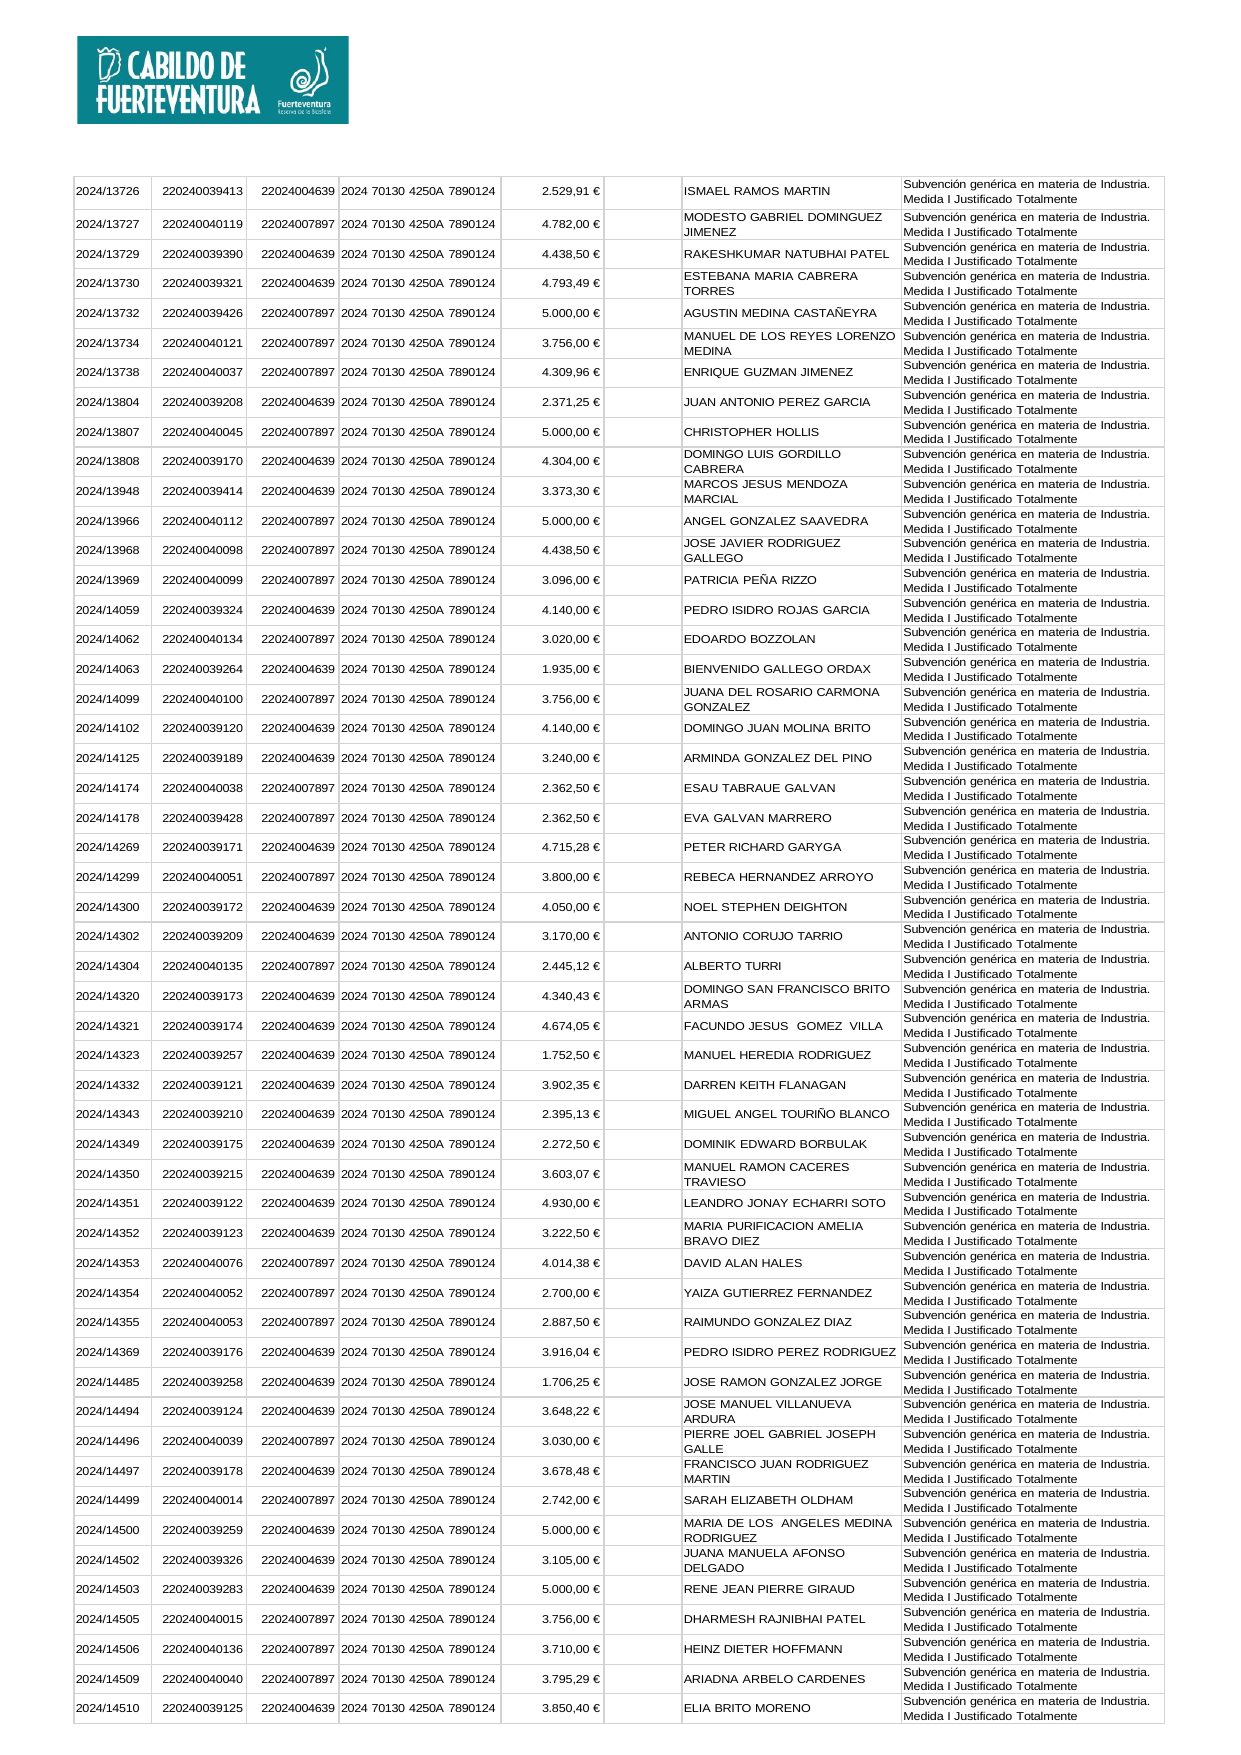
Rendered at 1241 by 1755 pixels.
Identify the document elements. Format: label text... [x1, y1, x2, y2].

table_cell [605, 269, 681, 298]
table_cell Subvención genérica en materia de Industria. Medida I Justificado Totalmente [902, 1694, 1164, 1723]
table_cell 2024/13808 [75, 448, 151, 476]
table_cell 2024/13966 [75, 507, 151, 536]
table_cell DOMINGO LUIS GORDILLO CABRERA [683, 448, 901, 476]
table_cell 220240039209 [152, 923, 246, 951]
table_cell 220240040040 [152, 1665, 246, 1693]
table_cell Subvención genérica en materia de Industria. Medida I Justificado Totalmente [902, 982, 1164, 1011]
table_cell 220240039414 [152, 477, 246, 506]
table_cell 2024 70130 4250A 7890124 [340, 210, 500, 239]
table_cell 2.362,50 € [502, 774, 603, 803]
table_cell [605, 1309, 681, 1337]
table_cell 2024/13948 [75, 477, 151, 506]
table_cell [605, 299, 681, 328]
table_cell PEDRO ISIDRO ROJAS GARCIA [683, 596, 901, 624]
table_cell LEANDRO JONAY ECHARRI SOTO [683, 1190, 901, 1218]
table_cell MARCOS JESUS MENDOZA MARCIAL [683, 477, 901, 506]
table_cell 3.373,30 € [502, 477, 603, 506]
table_cell [605, 834, 681, 862]
table_cell 2024/14062 [75, 626, 151, 654]
table_cell 2024/13804 [75, 388, 151, 417]
table_cell MARIA DE LOS ANGELES MEDINA RODRIGUEZ [683, 1516, 901, 1545]
table_cell 2.742,00 € [502, 1487, 603, 1515]
table_cell 2024 70130 4250A 7890124 [340, 1101, 500, 1129]
table_cell [605, 1249, 681, 1278]
table_cell 2024 70130 4250A 7890124 [340, 1576, 500, 1604]
table_cell 2024 70130 4250A 7890124 [340, 596, 500, 624]
table_cell [605, 1130, 681, 1159]
table_cell 2024 70130 4250A 7890124 [340, 269, 500, 298]
table_cell MANUEL HEREDIA RODRIGUEZ [683, 1041, 901, 1070]
table_cell JUANA MANUELA AFONSO DELGADO [683, 1546, 901, 1574]
table_cell [605, 626, 681, 654]
table_cell 220240039326 [152, 1546, 246, 1574]
table_cell [605, 1635, 681, 1664]
table_cell Subvención genérica en materia de Industria. Medida I Justificado Totalmente [902, 804, 1164, 832]
table_cell Subvención genérica en materia de Industria. Medida I Justificado Totalmente [902, 1190, 1164, 1218]
table_cell ESAU TABRAUE GALVAN [683, 774, 901, 803]
table_cell 22024007897 [247, 1605, 338, 1634]
table_cell Subvención genérica en materia de Industria. Medida I Justificado Totalmente [902, 1071, 1164, 1099]
table_cell Subvención genérica en materia de Industria. Medida I Justificado Totalmente [902, 566, 1164, 595]
table_cell 2024/14323 [75, 1041, 151, 1070]
table_cell 220240039172 [152, 893, 246, 921]
table_cell DAVID ALAN HALES [683, 1249, 901, 1278]
table_cell 2024/13732 [75, 299, 151, 328]
table_cell 2024/14503 [75, 1576, 151, 1604]
table_cell 22024007897 [247, 566, 338, 595]
table_header 22024004639 [247, 177, 338, 209]
table_cell 22024004639 [247, 477, 338, 506]
table_cell 2024/14099 [75, 685, 151, 714]
table_cell 2024 70130 4250A 7890124 [340, 1249, 500, 1278]
table_cell Subvención genérica en materia de Industria. Medida I Justificado Totalmente [902, 1546, 1164, 1574]
table_cell 220240039258 [152, 1368, 246, 1396]
table_cell 3.678,48 € [502, 1457, 603, 1486]
table_cell 1.752,50 € [502, 1041, 603, 1070]
table_cell 2024 70130 4250A 7890124 [340, 1279, 500, 1307]
table_cell Subvención genérica en materia de Industria. Medida I Justificado Totalmente [902, 1457, 1164, 1486]
table_cell Subvención genérica en materia de Industria. Medida I Justificado Totalmente [902, 893, 1164, 921]
table_cell 220240039122 [152, 1190, 246, 1218]
table_cell EDOARDO BOZZOLAN [683, 626, 901, 654]
table_cell [605, 923, 681, 951]
table_cell 2024/14349 [75, 1130, 151, 1159]
table_cell Subvención genérica en materia de Industria. Medida I Justificado Totalmente [902, 1041, 1164, 1070]
table_cell 22024007897 [247, 1309, 338, 1337]
table_cell Subvención genérica en materia de Industria. Medida I Justificado Totalmente [902, 1576, 1164, 1604]
table_cell 22024004639 [247, 1130, 338, 1159]
table_cell [605, 329, 681, 357]
table_cell 2024/14343 [75, 1101, 151, 1129]
table_cell 4.438,50 € [502, 537, 603, 565]
table_cell 22024004639 [247, 834, 338, 862]
table_cell 4.014,38 € [502, 1249, 603, 1278]
table_cell 22024007897 [247, 1487, 338, 1515]
table_cell 2024/14350 [75, 1160, 151, 1189]
table_cell Subvención genérica en materia de Industria. Medida I Justificado Totalmente [902, 923, 1164, 951]
table_cell 220240040100 [152, 685, 246, 714]
table_cell Subvención genérica en materia de Industria. Medida I Justificado Totalmente [902, 1309, 1164, 1337]
table_cell [605, 240, 681, 268]
table_cell 2024 70130 4250A 7890124 [340, 1427, 500, 1456]
table_cell 220240040039 [152, 1427, 246, 1456]
table_cell 220240039125 [152, 1694, 246, 1723]
table_cell Subvención genérica en materia de Industria. Medida I Justificado Totalmente [902, 388, 1164, 417]
table_cell Subvención genérica en materia de Industria. Medida I Justificado Totalmente [902, 507, 1164, 536]
table_cell 2024/14354 [75, 1279, 151, 1307]
table_cell 3.710,00 € [502, 1635, 603, 1664]
table_cell 220240039170 [152, 448, 246, 476]
table_cell Subvención genérica en materia de Industria. Medida I Justificado Totalmente [902, 863, 1164, 892]
table_cell 2024/14178 [75, 804, 151, 832]
table_cell 22024004639 [247, 240, 338, 268]
table_cell [605, 596, 681, 624]
table_cell 5.000,00 € [502, 1576, 603, 1604]
table_cell 220240039171 [152, 834, 246, 862]
table_cell 220240039426 [152, 299, 246, 328]
table_cell 22024007897 [247, 804, 338, 832]
table_cell 2024 70130 4250A 7890124 [340, 448, 500, 476]
table_cell 2024 70130 4250A 7890124 [340, 834, 500, 862]
table_cell 3.756,00 € [502, 1605, 603, 1634]
table_cell YAIZA GUTIERREZ FERNANDEZ [683, 1279, 901, 1307]
table_cell JOSE MANUEL VILLANUEVA ARDURA [683, 1398, 901, 1426]
table_cell 2024 70130 4250A 7890124 [340, 1012, 500, 1040]
table_cell 220240039264 [152, 655, 246, 684]
table_cell Subvención genérica en materia de Industria. Medida I Justificado Totalmente [902, 1279, 1164, 1307]
table_cell 22024004639 [247, 1694, 338, 1723]
table_cell 2.395,13 € [502, 1101, 603, 1129]
table_cell 2024 70130 4250A 7890124 [340, 329, 500, 357]
table_cell 220240040014 [152, 1487, 246, 1515]
table_cell 22024007897 [247, 1427, 338, 1456]
table_cell [605, 685, 681, 714]
table_cell DOMINIK EDWARD BORBULAK [683, 1130, 901, 1159]
table_cell Subvención genérica en materia de Industria. Medida I Justificado Totalmente [902, 269, 1164, 298]
table_cell 22024004639 [247, 1101, 338, 1129]
table_header 2.529,91 € [502, 177, 603, 209]
table_cell Subvención genérica en materia de Industria. Medida I Justificado Totalmente [902, 1427, 1164, 1456]
table_cell [605, 210, 681, 239]
table_cell 4.674,05 € [502, 1012, 603, 1040]
table_cell Subvención genérica en materia de Industria. Medida I Justificado Totalmente [902, 1130, 1164, 1159]
table_cell PATRICIA PEÑA RIZZO [683, 566, 901, 595]
table_cell 2024 70130 4250A 7890124 [340, 655, 500, 684]
table_cell 2024/14302 [75, 923, 151, 951]
table_cell 2024 70130 4250A 7890124 [340, 418, 500, 446]
table_cell Subvención genérica en materia de Industria. Medida I Justificado Totalmente [902, 1368, 1164, 1396]
table_cell 2024 70130 4250A 7890124 [340, 477, 500, 506]
table_cell Subvención genérica en materia de Industria. Medida I Justificado Totalmente [902, 1516, 1164, 1545]
table_cell 3.648,22 € [502, 1398, 603, 1426]
table_cell 22024007897 [247, 1665, 338, 1693]
table_cell [605, 1576, 681, 1604]
table_cell MANUEL RAMON CACERES TRAVIESO [683, 1160, 901, 1189]
table_cell 4.309,96 € [502, 359, 603, 387]
table_cell 2024/14369 [75, 1338, 151, 1367]
table_cell 22024007897 [247, 863, 338, 892]
table_cell 22024007897 [247, 359, 338, 387]
table_cell [605, 359, 681, 387]
table_cell [605, 952, 681, 981]
table_header Subvención genérica en materia de Industria. Medida I Justificado Totalmente [902, 177, 1164, 209]
table_cell 220240039283 [152, 1576, 246, 1604]
table_cell 220240039428 [152, 804, 246, 832]
table_cell 4.438,50 € [502, 240, 603, 268]
table_cell 2024 70130 4250A 7890124 [340, 744, 500, 773]
table_cell 4.793,49 € [502, 269, 603, 298]
table_cell JUAN ANTONIO PEREZ GARCIA [683, 388, 901, 417]
table_cell 22024007897 [247, 299, 338, 328]
table_cell 22024004639 [247, 1576, 338, 1604]
table_cell 22024007897 [247, 210, 338, 239]
table_cell 2024/14496 [75, 1427, 151, 1456]
table_cell ARMINDA GONZALEZ DEL PINO [683, 744, 901, 773]
table_cell 220240039215 [152, 1160, 246, 1189]
table_cell RAKESHKUMAR NATUBHAI PATEL [683, 240, 901, 268]
table_cell 2024 70130 4250A 7890124 [340, 774, 500, 803]
table_cell 4.782,00 € [502, 210, 603, 239]
table_cell [605, 1398, 681, 1426]
table_cell 3.170,00 € [502, 923, 603, 951]
table_cell 3.850,40 € [502, 1694, 603, 1723]
table_cell JUANA DEL ROSARIO CARMONA GONZALEZ [683, 685, 901, 714]
table_cell 2024/14174 [75, 774, 151, 803]
table_cell 2024/14353 [75, 1249, 151, 1278]
table_cell 2024 70130 4250A 7890124 [340, 1605, 500, 1634]
table_cell [605, 507, 681, 536]
table_cell 2024/14269 [75, 834, 151, 862]
table_cell 2024/14500 [75, 1516, 151, 1545]
table_cell 22024004639 [247, 1368, 338, 1396]
table_cell Subvención genérica en materia de Industria. Medida I Justificado Totalmente [902, 774, 1164, 803]
table_cell [605, 744, 681, 773]
table_cell 2024/14059 [75, 596, 151, 624]
table_cell 22024004639 [247, 448, 338, 476]
table_cell 2024/13807 [75, 418, 151, 446]
table_cell [605, 1694, 681, 1723]
table_cell 22024004639 [247, 1338, 338, 1367]
table_cell 4.715,28 € [502, 834, 603, 862]
table_cell Subvención genérica en materia de Industria. Medida I Justificado Totalmente [902, 1160, 1164, 1189]
table_cell 22024004639 [247, 1398, 338, 1426]
table_cell [605, 537, 681, 565]
table_cell [605, 1487, 681, 1515]
table_cell [605, 655, 681, 684]
table_cell Subvención genérica en materia de Industria. Medida I Justificado Totalmente [902, 448, 1164, 476]
table_cell 220240039173 [152, 982, 246, 1011]
table_cell 22024004639 [247, 744, 338, 773]
table_cell Subvención genérica en materia de Industria. Medida I Justificado Totalmente [902, 537, 1164, 565]
table_cell JOSE JAVIER RODRIGUEZ GALLEGO [683, 537, 901, 565]
table_cell [605, 1279, 681, 1307]
table_cell Subvención genérica en materia de Industria. Medida I Justificado Totalmente [902, 1605, 1164, 1634]
table_cell 220240040134 [152, 626, 246, 654]
table_cell 2024 70130 4250A 7890124 [340, 626, 500, 654]
table_cell 2024/13729 [75, 240, 151, 268]
table_cell 220240039123 [152, 1219, 246, 1248]
table_cell 2024 70130 4250A 7890124 [340, 1309, 500, 1337]
table_cell 2024 70130 4250A 7890124 [340, 1130, 500, 1159]
table_cell 2024 70130 4250A 7890124 [340, 1368, 500, 1396]
table_cell 2024 70130 4250A 7890124 [340, 685, 500, 714]
table_cell 22024007897 [247, 952, 338, 981]
table_cell 220240039189 [152, 744, 246, 773]
table_cell 2024 70130 4250A 7890124 [340, 359, 500, 387]
table_cell Subvención genérica en materia de Industria. Medida I Justificado Totalmente [902, 299, 1164, 328]
table_cell 2024 70130 4250A 7890124 [340, 240, 500, 268]
table_cell 2024/14125 [75, 744, 151, 773]
table_cell Subvención genérica en materia de Industria. Medida I Justificado Totalmente [902, 655, 1164, 684]
table_cell 3.105,00 € [502, 1546, 603, 1574]
table_cell ARIADNA ARBELO CARDENES [683, 1665, 901, 1693]
table_cell 220240040045 [152, 418, 246, 446]
table_cell FACUNDO JESUS GOMEZ VILLA [683, 1012, 901, 1040]
table_cell [605, 1665, 681, 1693]
table_cell 22024004639 [247, 1457, 338, 1486]
table_cell Subvención genérica en materia de Industria. Medida I Justificado Totalmente [902, 952, 1164, 981]
table_cell 2024 70130 4250A 7890124 [340, 388, 500, 417]
table_cell [605, 1041, 681, 1070]
table_cell 220240040037 [152, 359, 246, 387]
table_cell 2024 70130 4250A 7890124 [340, 566, 500, 595]
table_cell PETER RICHARD GARYGA [683, 834, 901, 862]
table_cell 2024 70130 4250A 7890124 [340, 1457, 500, 1486]
table_cell 220240039121 [152, 1071, 246, 1099]
table_cell 2.445,12 € [502, 952, 603, 981]
table_cell Subvención genérica en materia de Industria. Medida I Justificado Totalmente [902, 329, 1164, 357]
table_cell 5.000,00 € [502, 418, 603, 446]
table_cell 2.887,50 € [502, 1309, 603, 1337]
table_header 2024/13726 [75, 177, 151, 209]
table_cell Subvención genérica en materia de Industria. Medida I Justificado Totalmente [902, 1635, 1164, 1664]
table_cell DHARMESH RAJNIBHAI PATEL [683, 1605, 901, 1634]
table_cell [605, 1516, 681, 1545]
table_cell 2024/14102 [75, 715, 151, 743]
table_cell 220240039175 [152, 1130, 246, 1159]
table_cell MODESTO GABRIEL DOMINGUEZ JIMENEZ [683, 210, 901, 239]
table_cell DOMINGO SAN FRANCISCO BRITO ARMAS [683, 982, 901, 1011]
table_cell [605, 982, 681, 1011]
table_cell 220240039321 [152, 269, 246, 298]
table_cell 2024 70130 4250A 7890124 [340, 1694, 500, 1723]
table_cell 3.240,00 € [502, 744, 603, 773]
table_cell Subvención genérica en materia de Industria. Medida I Justificado Totalmente [902, 1338, 1164, 1367]
table_cell Subvención genérica en materia de Industria. Medida I Justificado Totalmente [902, 1249, 1164, 1278]
table_cell 2024/13738 [75, 359, 151, 387]
table_cell 2024 70130 4250A 7890124 [340, 1190, 500, 1218]
table_cell 22024004639 [247, 1219, 338, 1248]
table_cell 3.756,00 € [502, 685, 603, 714]
table_cell [605, 893, 681, 921]
table_cell PEDRO ISIDRO PEREZ RODRIGUEZ [683, 1338, 901, 1367]
table_cell 220240039120 [152, 715, 246, 743]
table_cell Subvención genérica en materia de Industria. Medida I Justificado Totalmente [902, 1101, 1164, 1129]
table_cell Subvención genérica en materia de Industria. Medida I Justificado Totalmente [902, 1487, 1164, 1515]
table_cell ANTONIO CORUJO TARRIO [683, 923, 901, 951]
table_cell 2024/14299 [75, 863, 151, 892]
table_cell 2.371,25 € [502, 388, 603, 417]
table_cell 220240039390 [152, 240, 246, 268]
table_cell 2024 70130 4250A 7890124 [340, 893, 500, 921]
table_header 2024 70130 4250A 7890124 [340, 177, 500, 209]
table_cell 220240039176 [152, 1338, 246, 1367]
table_cell MIGUEL ANGEL TOURIÑO BLANCO [683, 1101, 901, 1129]
table_cell 220240039124 [152, 1398, 246, 1426]
table_cell 220240040038 [152, 774, 246, 803]
table_cell 2024/14332 [75, 1071, 151, 1099]
table_cell [605, 388, 681, 417]
table_cell REBECA HERNANDEZ ARROYO [683, 863, 901, 892]
table_cell 2024 70130 4250A 7890124 [340, 1338, 500, 1367]
table_cell 2024 70130 4250A 7890124 [340, 537, 500, 565]
table_cell 22024004639 [247, 982, 338, 1011]
table_cell 220240040121 [152, 329, 246, 357]
table_cell MANUEL DE LOS REYES LORENZO MEDINA [683, 329, 901, 357]
table_cell 220240039174 [152, 1012, 246, 1040]
table_cell JOSE RAMON GONZALEZ JORGE [683, 1368, 901, 1396]
table_cell Subvención genérica en materia de Industria. Medida I Justificado Totalmente [902, 1012, 1164, 1040]
table_cell [605, 1219, 681, 1248]
table_cell 2024/14352 [75, 1219, 151, 1248]
table_cell 2024 70130 4250A 7890124 [340, 1219, 500, 1248]
table_cell 2024 70130 4250A 7890124 [340, 1041, 500, 1070]
table_cell PIERRE JOEL GABRIEL JOSEPH GALLE [683, 1427, 901, 1456]
table_cell 3.800,00 € [502, 863, 603, 892]
table_cell 5.000,00 € [502, 507, 603, 536]
table_cell 22024007897 [247, 329, 338, 357]
table_cell 2024 70130 4250A 7890124 [340, 863, 500, 892]
table_cell 220240040051 [152, 863, 246, 892]
table_cell ENRIQUE GUZMAN JIMENEZ [683, 359, 901, 387]
table_cell SARAH ELIZABETH OLDHAM [683, 1487, 901, 1515]
table_cell 4.304,00 € [502, 448, 603, 476]
table_cell 1.706,25 € [502, 1368, 603, 1396]
table_cell 2024 70130 4250A 7890124 [340, 1635, 500, 1664]
table_cell [605, 1190, 681, 1218]
table_cell 2024 70130 4250A 7890124 [340, 299, 500, 328]
table_cell 22024007897 [247, 418, 338, 446]
table_cell 220240040098 [152, 537, 246, 565]
table_cell [605, 418, 681, 446]
table_cell 2024 70130 4250A 7890124 [340, 1546, 500, 1574]
table_cell NOEL STEPHEN DEIGHTON [683, 893, 901, 921]
table_cell [605, 1457, 681, 1486]
table_cell 2024/13968 [75, 537, 151, 565]
table_cell 2.362,50 € [502, 804, 603, 832]
table_cell [605, 863, 681, 892]
table_cell Subvención genérica en materia de Industria. Medida I Justificado Totalmente [902, 596, 1164, 624]
table_cell 22024004639 [247, 1012, 338, 1040]
table_cell [605, 448, 681, 476]
table_cell 220240040136 [152, 1635, 246, 1664]
table_cell Subvención genérica en materia de Industria. Medida I Justificado Totalmente [902, 1665, 1164, 1693]
table_cell [605, 566, 681, 595]
table_cell 22024007897 [247, 685, 338, 714]
table_cell 2024 70130 4250A 7890124 [340, 982, 500, 1011]
table_cell EVA GALVAN MARRERO [683, 804, 901, 832]
table_cell 2024/14497 [75, 1457, 151, 1486]
table_cell RENE JEAN PIERRE GIRAUD [683, 1576, 901, 1604]
table_cell 2.700,00 € [502, 1279, 603, 1307]
table_cell 220240040099 [152, 566, 246, 595]
table_cell 22024007897 [247, 537, 338, 565]
table_cell ALBERTO TURRI [683, 952, 901, 981]
table_cell 4.930,00 € [502, 1190, 603, 1218]
table_cell 2024/14509 [75, 1665, 151, 1693]
table_cell 22024004639 [247, 1190, 338, 1218]
table_cell Subvención genérica en materia de Industria. Medida I Justificado Totalmente [902, 744, 1164, 773]
table_cell [605, 774, 681, 803]
table_cell 3.222,50 € [502, 1219, 603, 1248]
table_cell 3.902,35 € [502, 1071, 603, 1099]
table_cell 220240039257 [152, 1041, 246, 1070]
table_cell 22024004639 [247, 715, 338, 743]
table_cell [605, 1101, 681, 1129]
table_cell Subvención genérica en materia de Industria. Medida I Justificado Totalmente [902, 240, 1164, 268]
table_cell 2024/14494 [75, 1398, 151, 1426]
table_cell 2024 70130 4250A 7890124 [340, 952, 500, 981]
table_cell [605, 1338, 681, 1367]
table_cell 22024007897 [247, 1249, 338, 1278]
table_cell 220240039210 [152, 1101, 246, 1129]
table_cell Subvención genérica en materia de Industria. Medida I Justificado Totalmente [902, 359, 1164, 387]
table_cell 3.020,00 € [502, 626, 603, 654]
table_cell 22024004639 [247, 655, 338, 684]
table_cell 22024007897 [247, 774, 338, 803]
table_cell 4.140,00 € [502, 715, 603, 743]
table_cell 2024/14351 [75, 1190, 151, 1218]
table_cell ELIA BRITO MORENO [683, 1694, 901, 1723]
table_cell 3.030,00 € [502, 1427, 603, 1456]
table_cell Subvención genérica en materia de Industria. Medida I Justificado Totalmente [902, 1219, 1164, 1248]
table_cell Subvención genérica en materia de Industria. Medida I Justificado Totalmente [902, 477, 1164, 506]
table_cell 2024/14510 [75, 1694, 151, 1723]
table_cell 1.935,00 € [502, 655, 603, 684]
table_cell 2024 70130 4250A 7890124 [340, 1160, 500, 1189]
table_cell AGUSTIN MEDINA CASTAÑEYRA [683, 299, 901, 328]
table_cell FRANCISCO JUAN RODRIGUEZ MARTIN [683, 1457, 901, 1486]
table_cell 22024004639 [247, 269, 338, 298]
table_cell DOMINGO JUAN MOLINA BRITO [683, 715, 901, 743]
table_cell [605, 804, 681, 832]
table_cell Subvención genérica en materia de Industria. Medida I Justificado Totalmente [902, 210, 1164, 239]
table_cell 2024/14300 [75, 893, 151, 921]
table_cell 22024004639 [247, 1546, 338, 1574]
table_cell 2024 70130 4250A 7890124 [340, 804, 500, 832]
table_cell 220240039178 [152, 1457, 246, 1486]
table_cell CHRISTOPHER HOLLIS [683, 418, 901, 446]
table_cell 2024/14304 [75, 952, 151, 981]
table_cell [605, 1546, 681, 1574]
table_cell 2024 70130 4250A 7890124 [340, 1398, 500, 1426]
table_cell 4.050,00 € [502, 893, 603, 921]
table_cell Subvención genérica en materia de Industria. Medida I Justificado Totalmente [902, 834, 1164, 862]
table_cell 220240040119 [152, 210, 246, 239]
table_cell 2024/13730 [75, 269, 151, 298]
table_header 220240039413 [152, 177, 246, 209]
table_cell 3.795,29 € [502, 1665, 603, 1693]
table_cell [605, 477, 681, 506]
table_cell 2024/14499 [75, 1487, 151, 1515]
table_cell 5.000,00 € [502, 1516, 603, 1545]
table_cell 22024004639 [247, 1516, 338, 1545]
table_cell Subvención genérica en materia de Industria. Medida I Justificado Totalmente [902, 1398, 1164, 1426]
table_cell 220240039208 [152, 388, 246, 417]
table_cell 2024 70130 4250A 7890124 [340, 1071, 500, 1099]
table_cell 2024 70130 4250A 7890124 [340, 1665, 500, 1693]
table_cell 22024007897 [247, 626, 338, 654]
table_cell Subvención genérica en materia de Industria. Medida I Justificado Totalmente [902, 418, 1164, 446]
table_cell 2024/14502 [75, 1546, 151, 1574]
table_cell 2024/14506 [75, 1635, 151, 1664]
table_cell 2024/14063 [75, 655, 151, 684]
table_cell 2024 70130 4250A 7890124 [340, 923, 500, 951]
table_cell 3.756,00 € [502, 329, 603, 357]
table_cell HEINZ DIETER HOFFMANN [683, 1635, 901, 1664]
table_cell 220240039324 [152, 596, 246, 624]
table_cell 2024/14485 [75, 1368, 151, 1396]
table_cell 2024 70130 4250A 7890124 [340, 1516, 500, 1545]
table_cell Subvención genérica en materia de Industria. Medida I Justificado Totalmente [902, 715, 1164, 743]
table_cell 22024004639 [247, 596, 338, 624]
table_cell 2024 70130 4250A 7890124 [340, 715, 500, 743]
table_cell [605, 1012, 681, 1040]
table_cell BIENVENIDO GALLEGO ORDAX [683, 655, 901, 684]
table_cell 2.272,50 € [502, 1130, 603, 1159]
table_cell Subvención genérica en materia de Industria. Medida I Justificado Totalmente [902, 685, 1164, 714]
table_cell 3.603,07 € [502, 1160, 603, 1189]
table_cell Subvención genérica en materia de Industria. Medida I Justificado Totalmente [902, 626, 1164, 654]
table_cell 220240040015 [152, 1605, 246, 1634]
table_cell 22024004639 [247, 1160, 338, 1189]
table_cell 2024/14320 [75, 982, 151, 1011]
table_cell [605, 1605, 681, 1634]
table_cell [605, 1160, 681, 1189]
table_cell 3.916,04 € [502, 1338, 603, 1367]
table_cell 22024004639 [247, 923, 338, 951]
table_cell 220240040112 [152, 507, 246, 536]
table_cell MARIA PURIFICACION AMELIA BRAVO DIEZ [683, 1219, 901, 1248]
table_cell [605, 715, 681, 743]
table_cell 220240040053 [152, 1309, 246, 1337]
table_cell [605, 1071, 681, 1099]
table_cell 22024004639 [247, 1071, 338, 1099]
table_cell 2024/13734 [75, 329, 151, 357]
table_header ISMAEL RAMOS MARTIN [683, 177, 901, 209]
table_cell DARREN KEITH FLANAGAN [683, 1071, 901, 1099]
table_header [605, 177, 681, 209]
table_cell RAIMUNDO GONZALEZ DIAZ [683, 1309, 901, 1337]
table_cell ANGEL GONZALEZ SAAVEDRA [683, 507, 901, 536]
table_cell 22024007897 [247, 1279, 338, 1307]
table_cell 2024/14355 [75, 1309, 151, 1337]
table_cell ESTEBANA MARIA CABRERA TORRES [683, 269, 901, 298]
table_cell 2024/13969 [75, 566, 151, 595]
table_cell 2024/14321 [75, 1012, 151, 1040]
table_cell 2024/13727 [75, 210, 151, 239]
table_cell 22024004639 [247, 893, 338, 921]
table_cell 5.000,00 € [502, 299, 603, 328]
table_cell 22024007897 [247, 1635, 338, 1664]
table_cell 220240040135 [152, 952, 246, 981]
table_cell 2024 70130 4250A 7890124 [340, 507, 500, 536]
table_cell 3.096,00 € [502, 566, 603, 595]
table_cell 2024 70130 4250A 7890124 [340, 1487, 500, 1515]
table_cell 4.340,43 € [502, 982, 603, 1011]
table_cell 22024007897 [247, 507, 338, 536]
table_cell 22024004639 [247, 1041, 338, 1070]
table_cell 220240039259 [152, 1516, 246, 1545]
table_cell [605, 1427, 681, 1456]
table_cell 22024004639 [247, 388, 338, 417]
table_cell 220240040076 [152, 1249, 246, 1278]
table_cell 4.140,00 € [502, 596, 603, 624]
table_cell [605, 1368, 681, 1396]
table_cell 220240040052 [152, 1279, 246, 1307]
table_cell 2024/14505 [75, 1605, 151, 1634]
